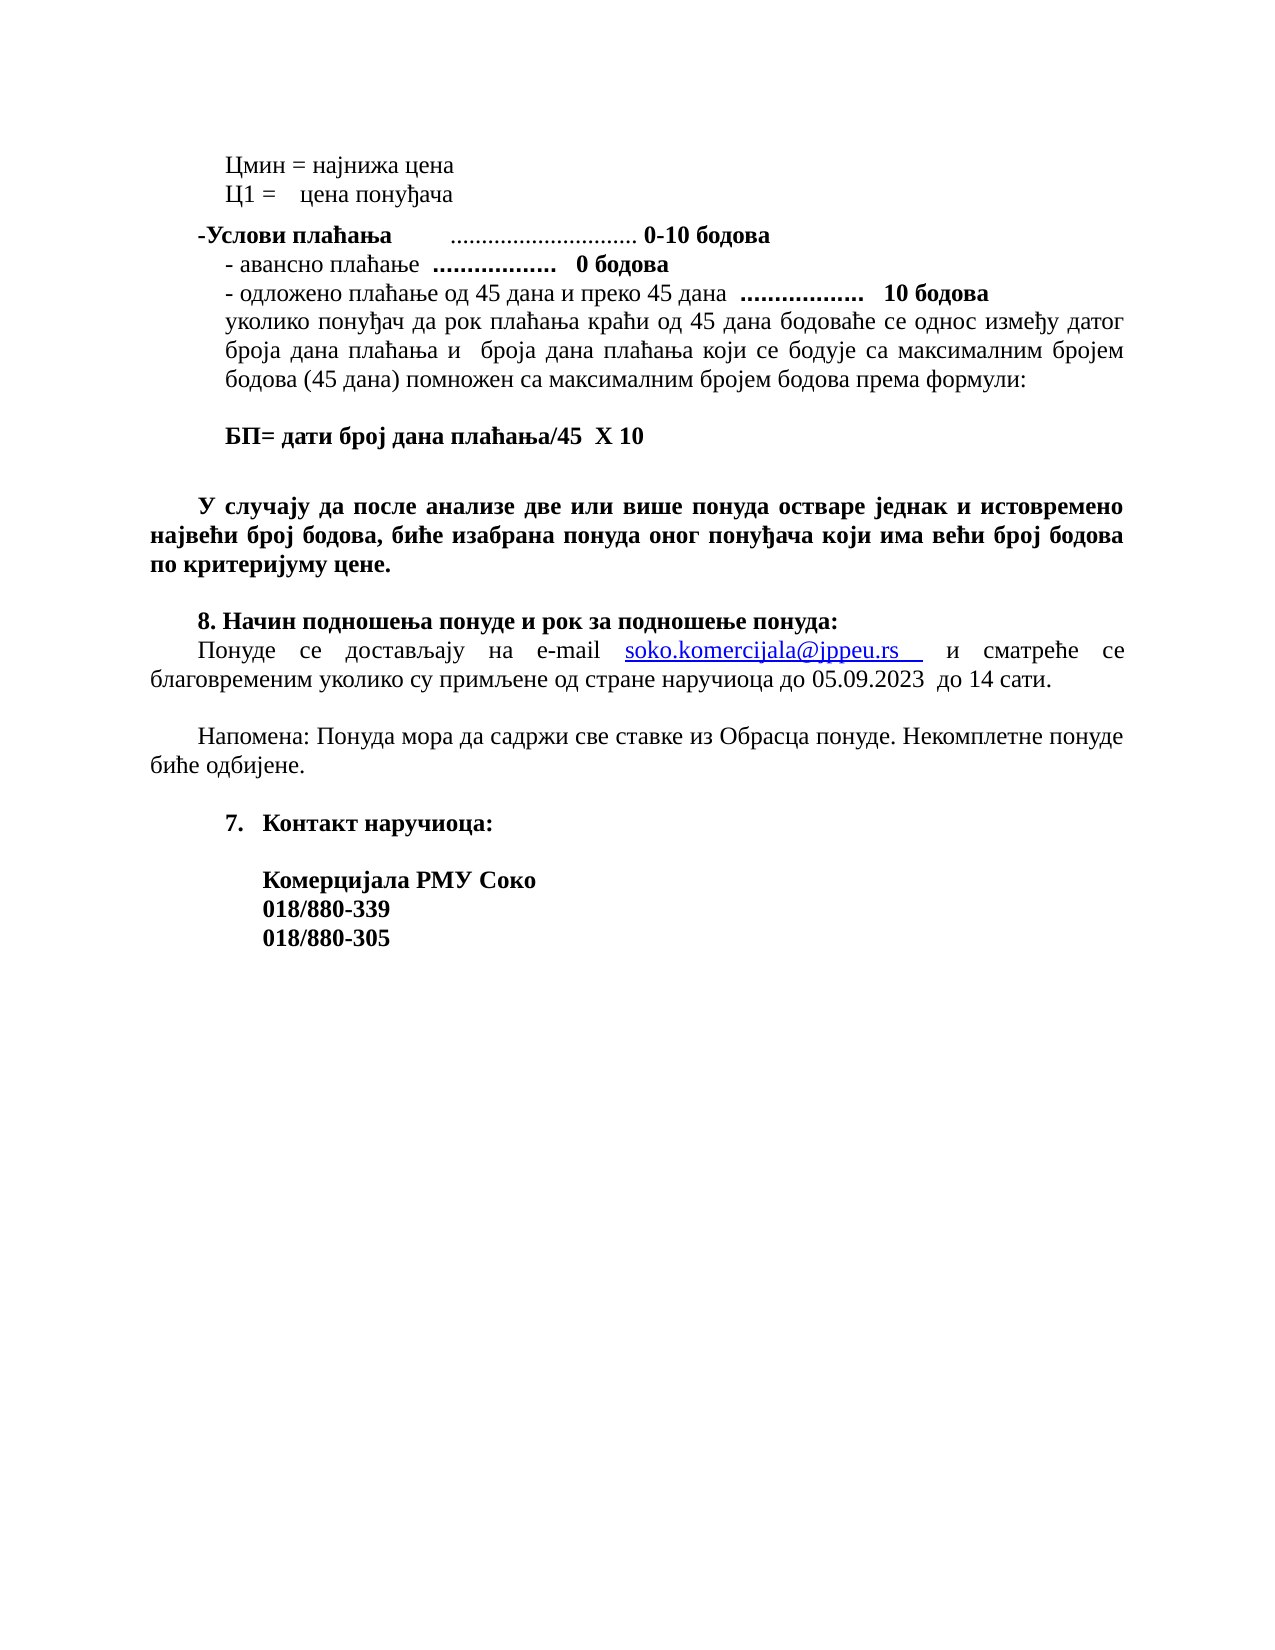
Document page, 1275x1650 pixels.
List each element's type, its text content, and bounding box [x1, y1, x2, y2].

text Цмин = најнижа цена [225, 150, 1125, 179]
text Понуде се достављају на e-mail soko.komercijala@jppeu.rs и сматреће се благовременим уколико су примљене од стране наручиоца до 05.09.2023 до 14 сати. [150, 635, 1125, 693]
text - авансно плаћање .................. 0 бодова [225, 249, 1125, 278]
text Комерцијала РМУ Соко [225, 865, 1125, 894]
text 8. Начин подношења понуде и рок за подношење понуда: [150, 606, 1125, 635]
text -Услови плаћања .............................. 0-10 бодова [150, 220, 1125, 249]
text - одложено плаћање од 45 дана и преко 45 дана .................. 10 бодова [225, 278, 1125, 306]
text уколико понуђач да рок плаћања краћи од 45 дана бодоваће се однос између датог броја дана плаћања и броја дана плаћања који се бодује са максималним бројем бодова (45 дана) помножен са максималним бројем бодова према формули: [225, 306, 1125, 393]
text 018/880-339 [225, 894, 1125, 923]
text Ц1 = цена понуђача [225, 179, 1125, 207]
text 018/880-305 [225, 923, 1125, 951]
list Контакт наручиоца: [225, 808, 1125, 836]
text У случају да после анализе две или више понуда остваре једнак и истовремено највећи број бодова, биће изабрана понуда оног понуђача који има већи број бодова по критеријуму цене. [150, 491, 1125, 578]
text БП= дати број дана плаћања/45 X 10 [225, 421, 1125, 450]
text Напомена: Понуда мора да садржи све ставке из Обрасца понуде. Некомплетне понуде биће одбијене. [150, 721, 1125, 779]
